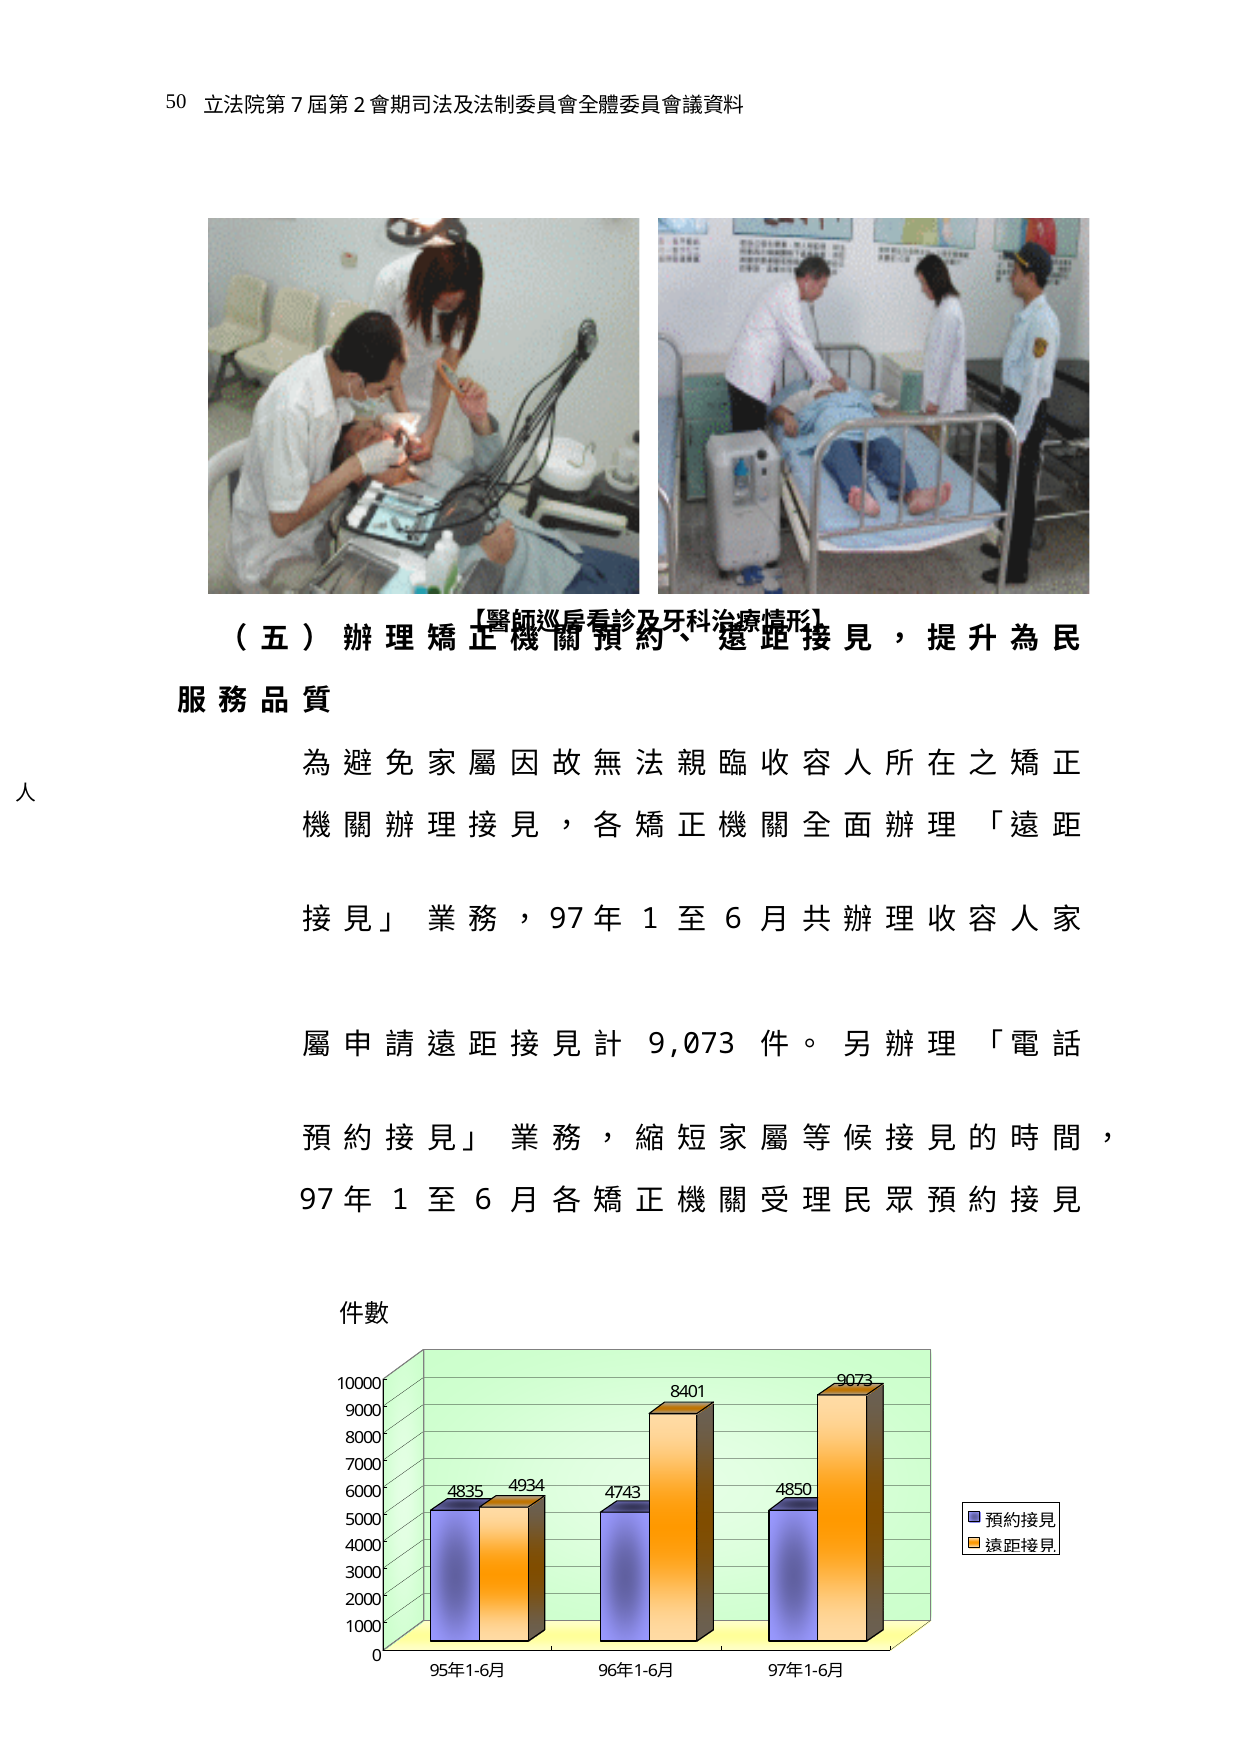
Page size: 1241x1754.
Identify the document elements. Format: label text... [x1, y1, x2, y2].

text （五）辦理矯正機關預約、遠距接見，提升為民服務品質 [171, 219, 1089, 719]
text 為避免家屬因故無法親臨收容人所在之矯正機關辦理接見，各矯正機關全面辦理「遠距接見」業務，97年1至6月共辦理收容人家屬申請遠距接見計9,073件。另辦理「電話預約接見」業務，縮短家屬等候接見的時間，97年1至6月各矯正機關受理民眾預約接見共計4,850件，有效提升便民服務。（如圖16） [0, 769, 56, 825]
text 【醫師巡房看診及牙科治療情形】 [223, 601, 1074, 638]
text 人 [15, 776, 41, 807]
text 為避免家屬因故無法親臨收容人所在之矯正機關辦理接見，各矯正機關全面辦理「遠距接見」業務，97年1至6月共辦理收容人家屬申請遠距接見計9,073件。另辦理「電話預約接見」業務，縮短家屬等候接見的時間，97年1至6月各矯正機關受理民眾預約接見共計4,850件，有效提升便民服務。（如圖16） [287, 719, 1087, 1219]
text 件數 [339, 1294, 433, 1330]
